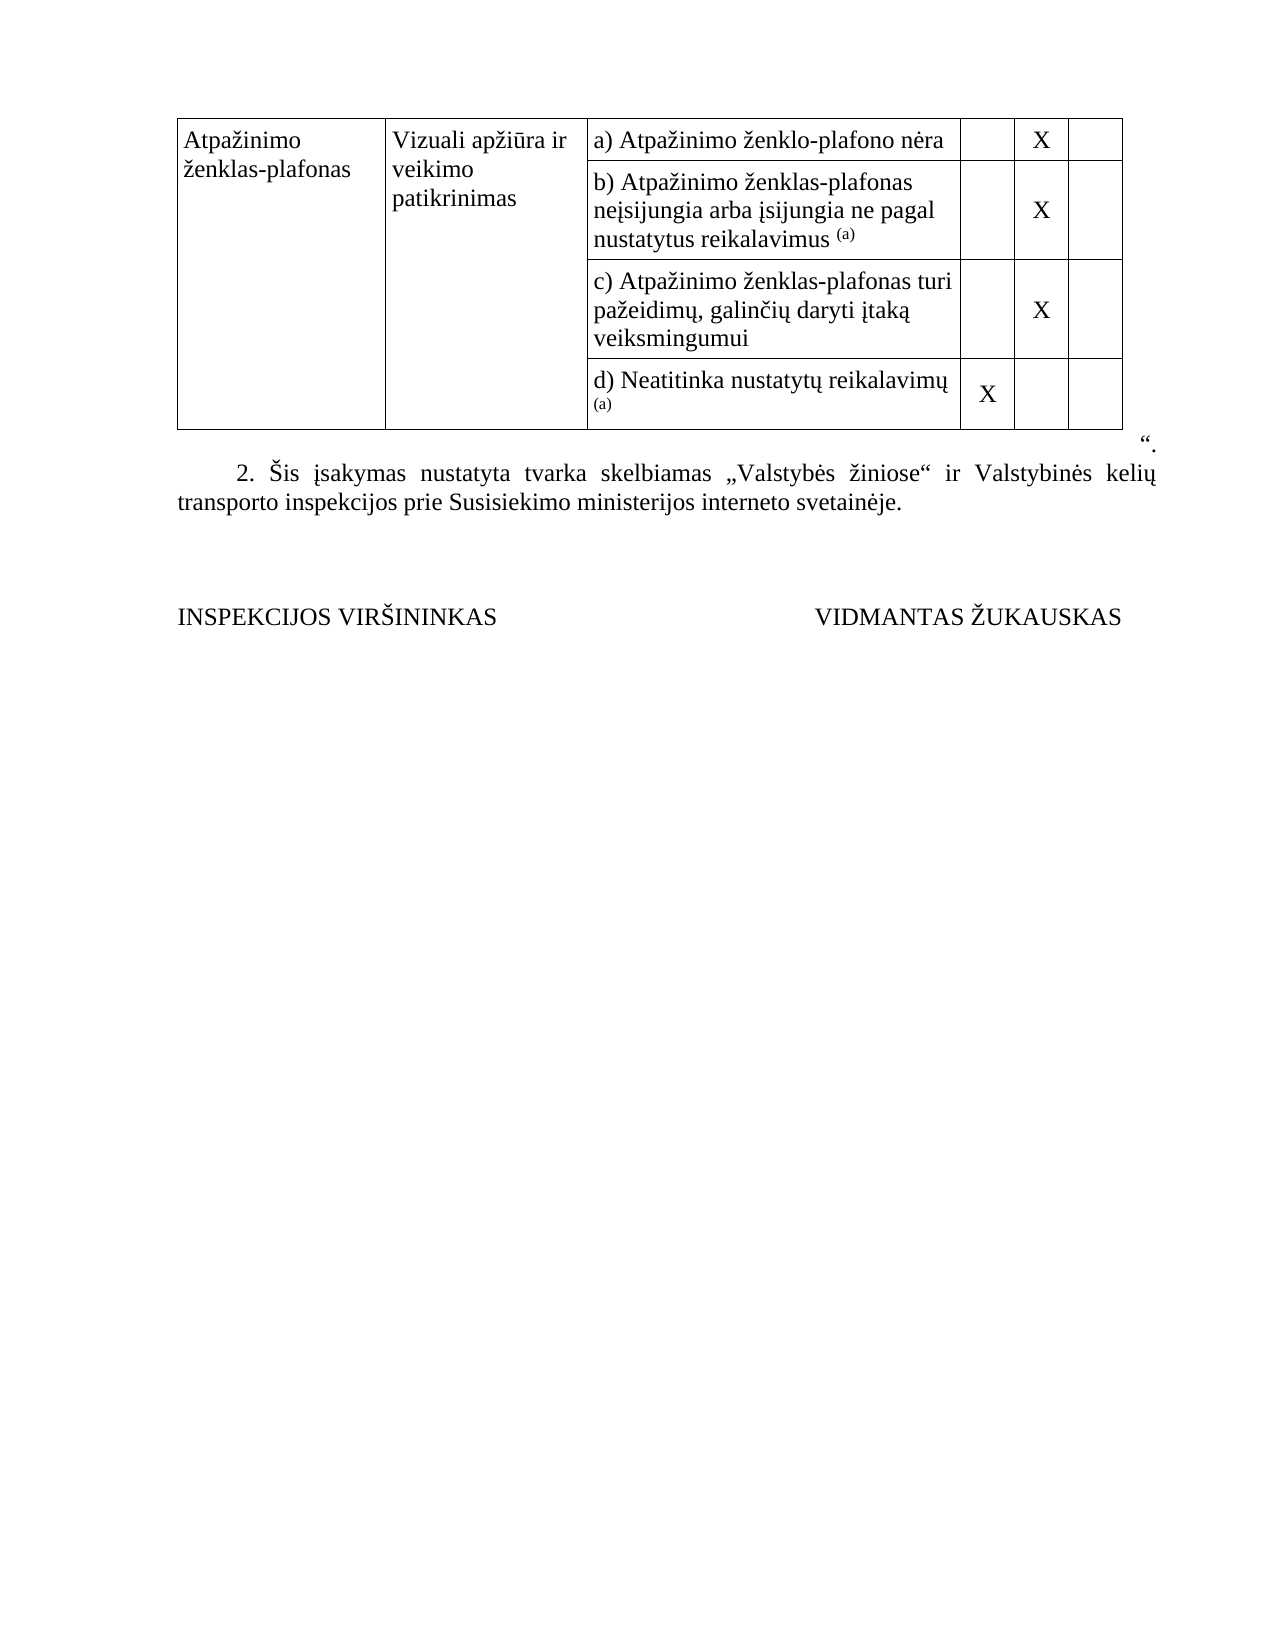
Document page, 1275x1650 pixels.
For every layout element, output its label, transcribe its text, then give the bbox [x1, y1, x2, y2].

table_cell [961, 161, 1014, 259]
table_cell d) Neatitinka nustatytų reikalavimų (a) [588, 359, 960, 428]
table_cell [1069, 260, 1122, 358]
table_cell a) Atpažinimo ženklo-plafono nėra [588, 119, 960, 160]
text 2. Šis įsakymas nustatyta tvarka skelbiamas „Valstybės žiniose“ ir Valstybinės kelių transporto inspekcijos prie Susisiekimo ministerijos interneto svetainėje. [177, 458, 1157, 516]
table_cell X [1015, 260, 1068, 358]
table_cell [961, 119, 1014, 160]
table_cell X [1015, 119, 1068, 160]
text Inspekcijos viršininkas Vidmantas Žukauskas [177, 602, 1157, 631]
table_cell X [1015, 161, 1068, 259]
table_cell c) Atpažinimo ženklas-plafonas turi pažeidimų, galinčių daryti įtaką veiksmingumui [588, 260, 960, 358]
table_cell X [961, 359, 1014, 428]
table_cell [1069, 161, 1122, 259]
table_cell [1069, 119, 1122, 160]
table_cell [1069, 359, 1122, 428]
text “. [177, 429, 1157, 458]
table_cell Vizuali apžiūra ir veikimo patikrinimas [386, 119, 587, 428]
table_cell [961, 260, 1014, 358]
table_cell Atpažinimo ženklas-plafonas [178, 119, 385, 428]
table_cell b) Atpažinimo ženklas-plafonas neįsijungia arba įsijungia ne pagal nustatytus reikalavimus (a) [588, 161, 960, 259]
table_cell [1015, 359, 1068, 428]
